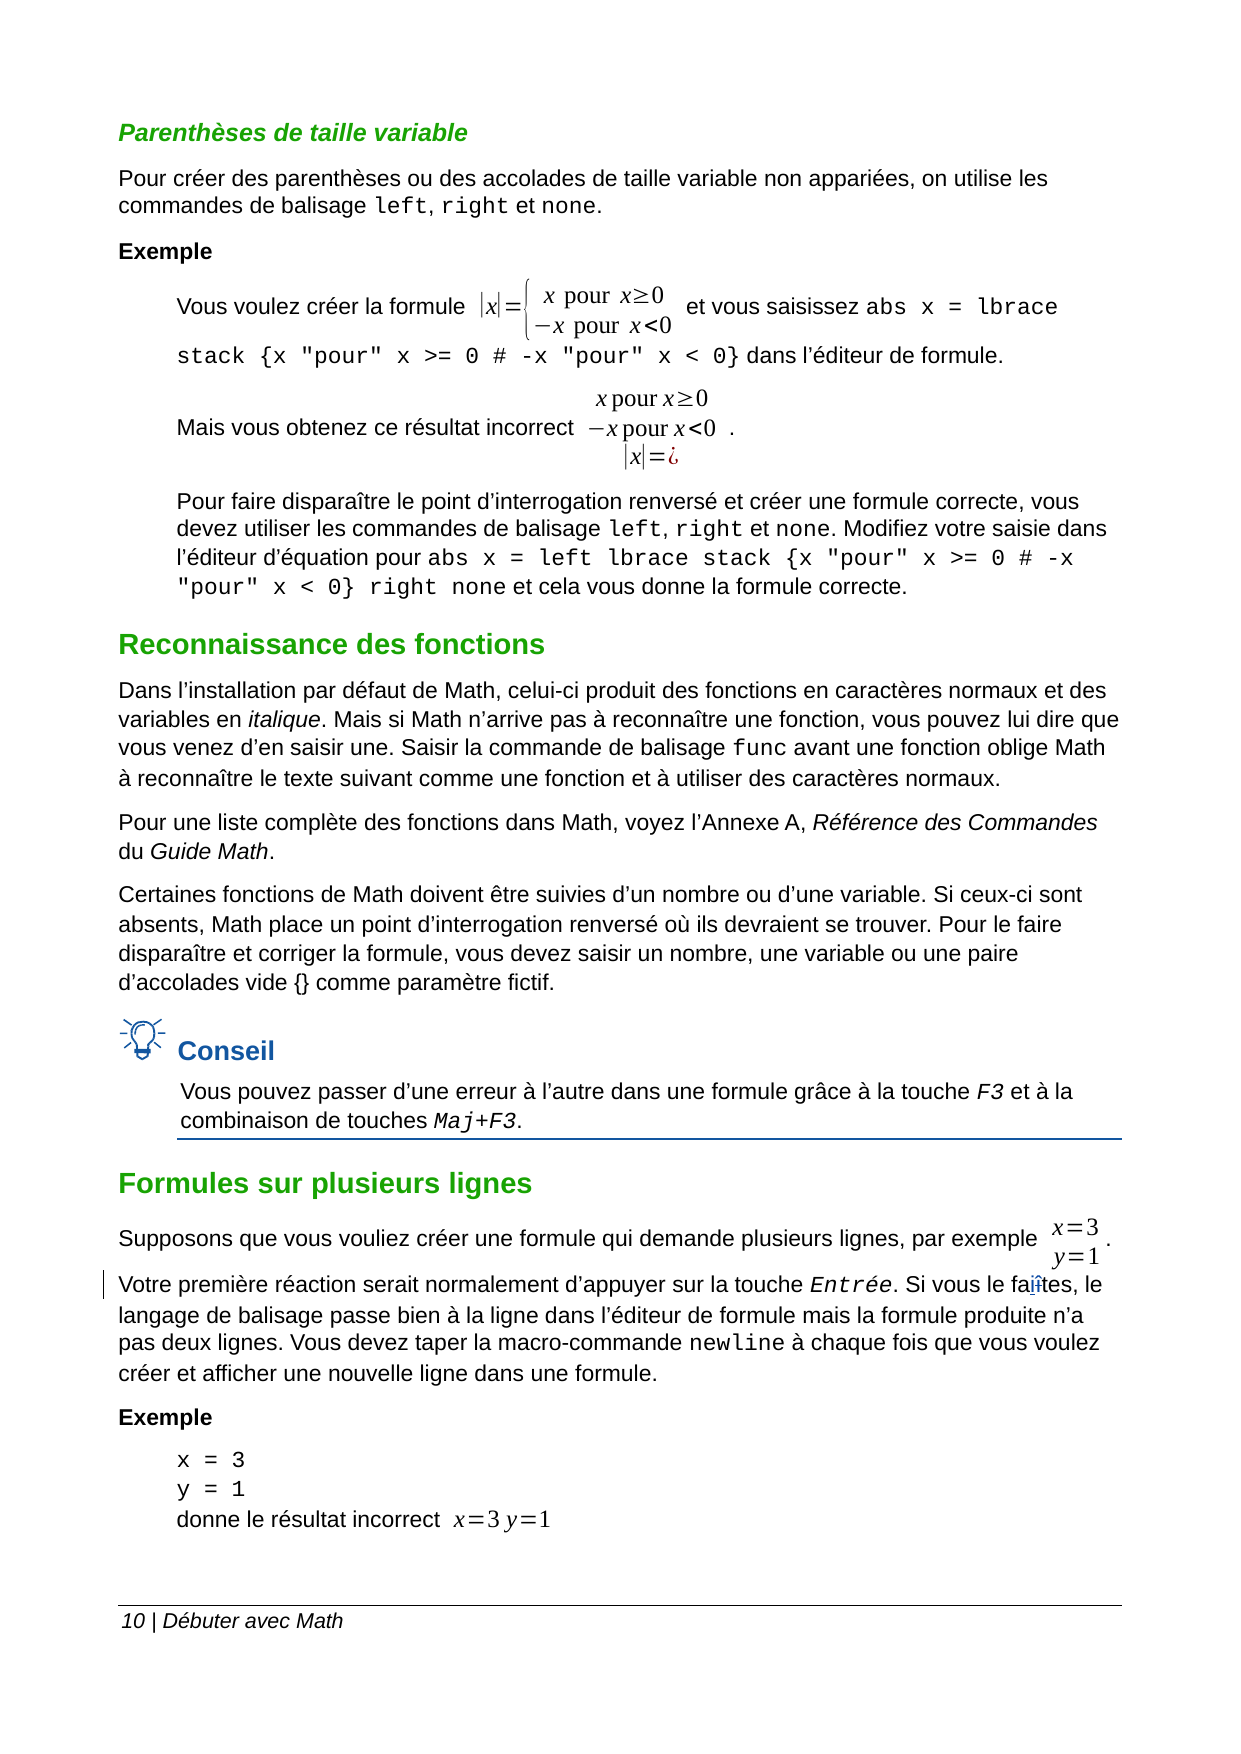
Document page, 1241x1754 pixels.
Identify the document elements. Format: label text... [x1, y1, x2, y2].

text x = 3 y = 1 donne le résultat incorrect [176, 1445, 1122, 1533]
text Supposons que vous vouliez créer une formule qui demande plusieurs lignes, par exemple . Votre première réaction serait normalement d’appuyer sur la touche Entrée. Si vous le faites, le langage de balisage passe bien à la ligne dans l’éditeur de formule mais la formule produite n’a pas deux lignes. Vous devez taper la macro-commande newline à chaque fois que vous voulez créer et afficher une nouvelle ligne dans une formule. [118, 1213, 1122, 1387]
text Vous pouvez passer d’une erreur à l’autre dans une formule grâce à la touche F3 et à la combinaison de touches Maj+F3. [177, 1073, 1122, 1138]
subtitle Formules sur plusieurs lignes [118, 1170, 1122, 1199]
text Exemple [118, 1401, 1122, 1431]
text Pour une liste complète des fonctions dans Math, voyez l’Annexe A, Référence des Commandes du Guide Math. [118, 806, 1122, 864]
text Pour créer des parenthèses ou des accolades de taille variable non appariées, on utilise les commandes de balisage left, right et none. [118, 162, 1122, 220]
text Mais vous obtenez ce résultat incorrect . [176, 384, 1122, 470]
subtitle Reconnaissance des fonctions [118, 631, 1122, 660]
text Certaines fonctions de Math doivent être suivies d’un nombre ou d’une variable. Si ceux-ci sont absents, Math place un point d’interrogation renversé où ils devraient se trouver. Pour le faire disparaître et corriger la formule, vous devez saisir un nombre, une variable ou une paire d’accolades vide {} comme paramètre fictif. [118, 879, 1122, 995]
text Dans l’installation par défaut de Math, celui-ci produit des fonctions en caractères normaux et des variables en italique. Mais si Math n’arrive pas à reconnaître une fonction, vous pouvez lui dire que vous venez d’en saisir une. Saisir la commande de balisage func avant une fonction oblige Math à reconnaître le texte suivant comme une fonction et à utiliser des caractères normaux. [118, 674, 1122, 791]
text Exemple [118, 235, 1122, 264]
text Vous voulez créer la formule et vous saisissez abs x = lbrace stack {x "pour" x >= 0 # -x "pour" x < 0} dans l’éditeur de formule. [176, 278, 1122, 370]
list Conseil [118, 1017, 1122, 1066]
text Pour faire disparaître le point d’interrogation renversé et créer une formule correcte, vous devez utiliser les commandes de balisage left, right et none. Modifiez votre saisie dans l’éditeur d’équation pour abs x = left lbrace stack {x "pour" x >= 0 # -x "pour" x < 0} right none et cela vous donne la formule correcte. [176, 485, 1122, 602]
subtitle Parenthèses de taille variable [118, 118, 1122, 147]
